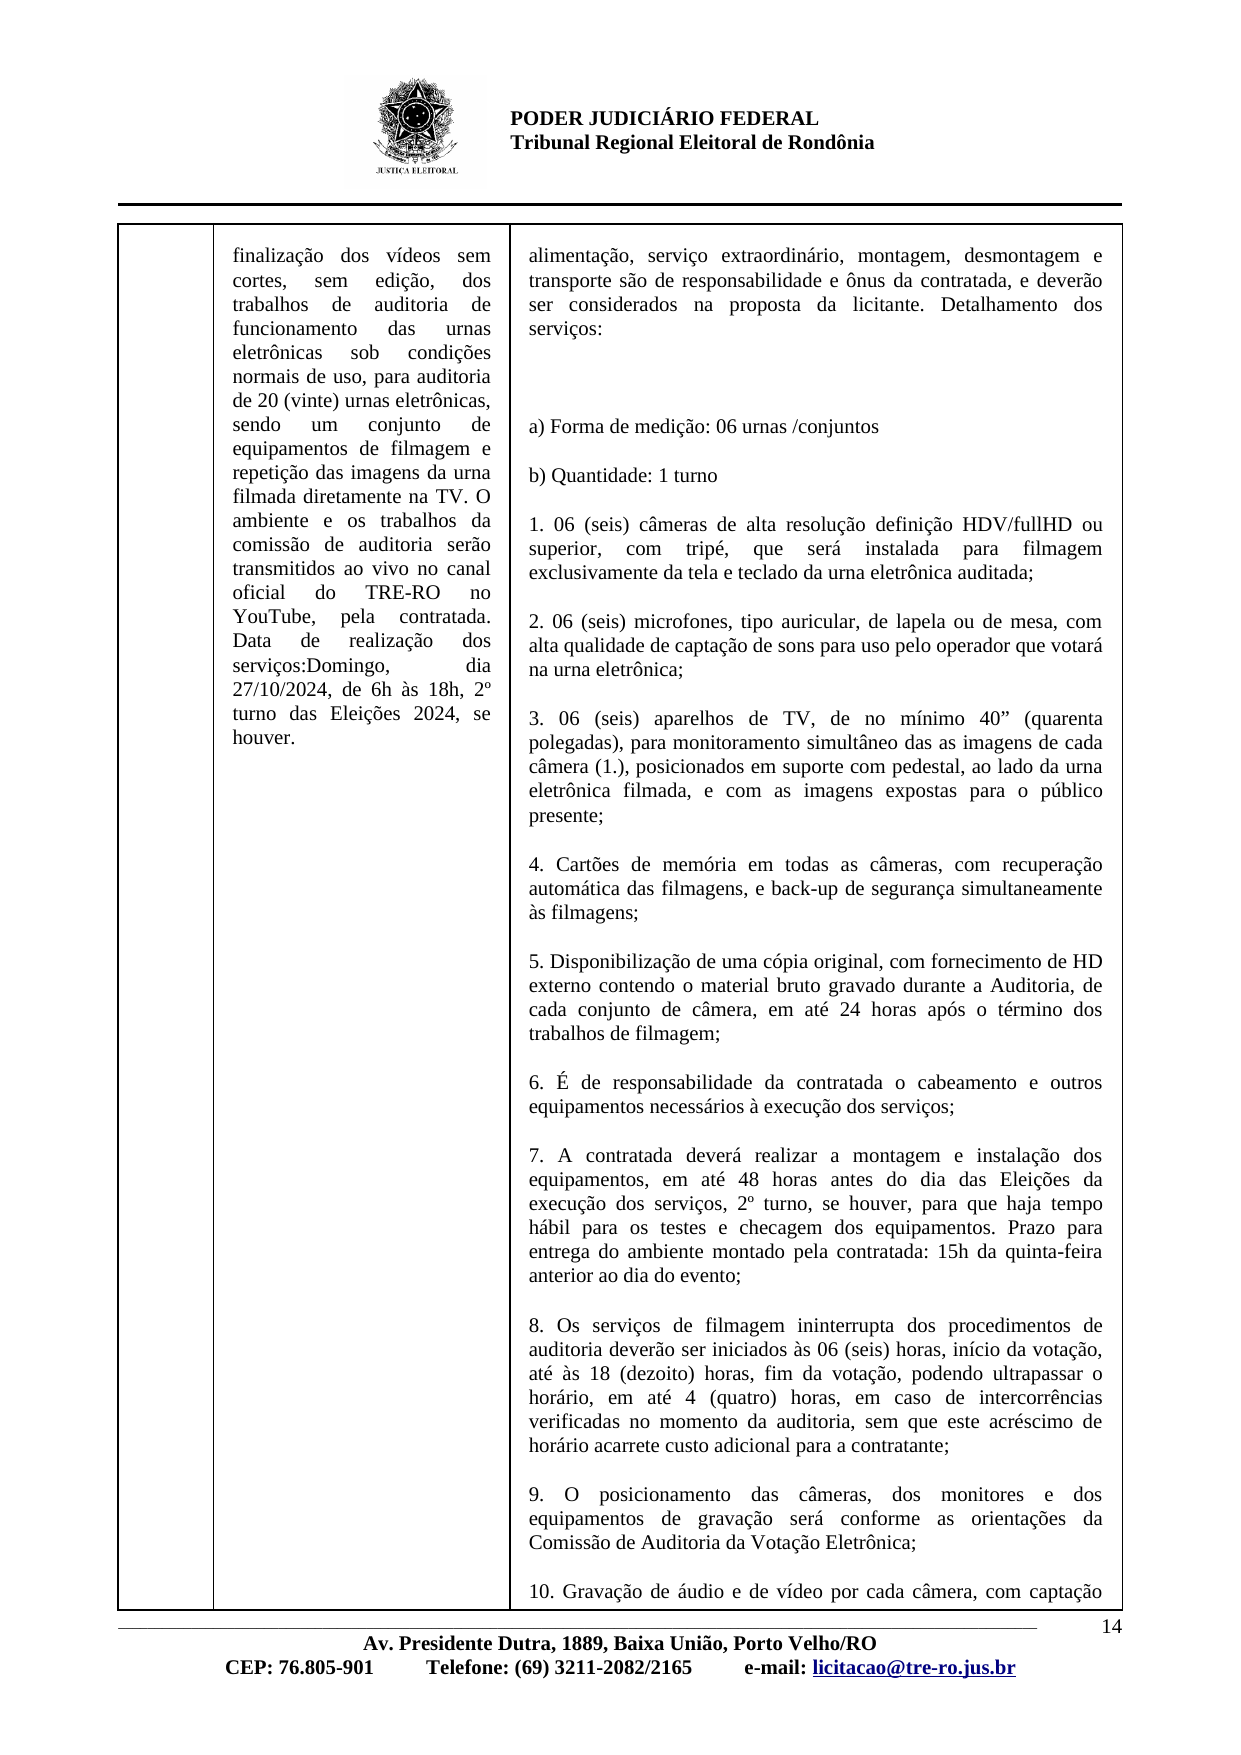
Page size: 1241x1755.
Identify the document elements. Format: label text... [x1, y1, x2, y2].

table_cell alimentação, serviço extraordinário, montagem, desmontagem e transporte são de responsabilidade e ônus da contratada, e deverão ser considerados na proposta da licitante. Detalhamento dos serviços: a) Forma de medição: 06 urnas /conjuntos b) Quantidade: 1 turno 1. 06 (seis) câmeras de alta resolução definição HDV/fullHD ou superior, com tripé, que será instalada para filmagem exclusivamente da tela e teclado da urna eletrônica auditada; 2. 06 (seis) microfones, tipo auricular, de lapela ou de mesa, com alta qualidade de captação de sons para uso pelo operador que votará na urna eletrônica; 3. 06 (seis) aparelhos de TV, de no mínimo 40” (quarenta polegadas), para monitoramento simultâneo das as imagens de cada câmera (1.), posicionados em suporte com pedestal, ao lado da urna eletrônica filmada, e com as imagens expostas para o público presente; 4. Cartões de memória em todas as câmeras, com recuperação automática das filmagens, e back-up de segurança simultaneamente às filmagens; 5. Disponibilização de uma cópia original, com fornecimento de HD externo contendo o material bruto gravado durante a Auditoria, de cada conjunto de câmera, em até 24 horas após o término dos trabalhos de filmagem; 6. É de responsabilidade da contratada o cabeamento e outros equipamentos necessários à execução dos serviços; 7. A contratada deverá realizar a montagem e instalação dos equipamentos, em até 48 horas antes do dia das Eleições da execução dos serviços, 2º turno, se houver, para que haja tempo hábil para os testes e checagem dos equipamentos. Prazo para entrega do ambiente montado pela contratada: 15h da quinta-feira anterior ao dia do evento; 8. Os serviços de filmagem ininterrupta dos procedimentos de auditoria deverão ser iniciados às 06 (seis) horas, início da votação, até às 18 (dezoito) horas, fim da votação, podendo ultrapassar o horário, em até 4 (quatro) horas, em caso de intercorrências verificadas no momento da auditoria, sem que este acréscimo de horário acarrete custo adicional para a contratante; 9. O posicionamento das câmeras, dos monitores e dos equipamentos de gravação será conforme as orientações da Comissão de Auditoria da Votação Eletrônica; 10. Gravação de áudio e de vídeo por cada câmera, com captação [511, 225, 1122, 1609]
table_cell finalização dos vídeos sem cortes, sem edição, dos trabalhos de auditoria de funcionamento das urnas eletrônicas sob condições normais de uso, para auditoria de 20 (vinte) urnas eletrônicas, sendo um conjunto de equipamentos de filmagem e repetição das imagens da urna filmada diretamente na TV. O ambiente e os trabalhos da comissão de auditoria serão transmitidos ao vivo no canal oficial do TRE-RO no YouTube, pela contratada. Data de realização dos serviços:Domingo, dia 27/10/2024, de 6h às 18h, 2º turno das Eleições 2024, se houver. [214, 225, 509, 1609]
table_cell [119, 225, 213, 1609]
